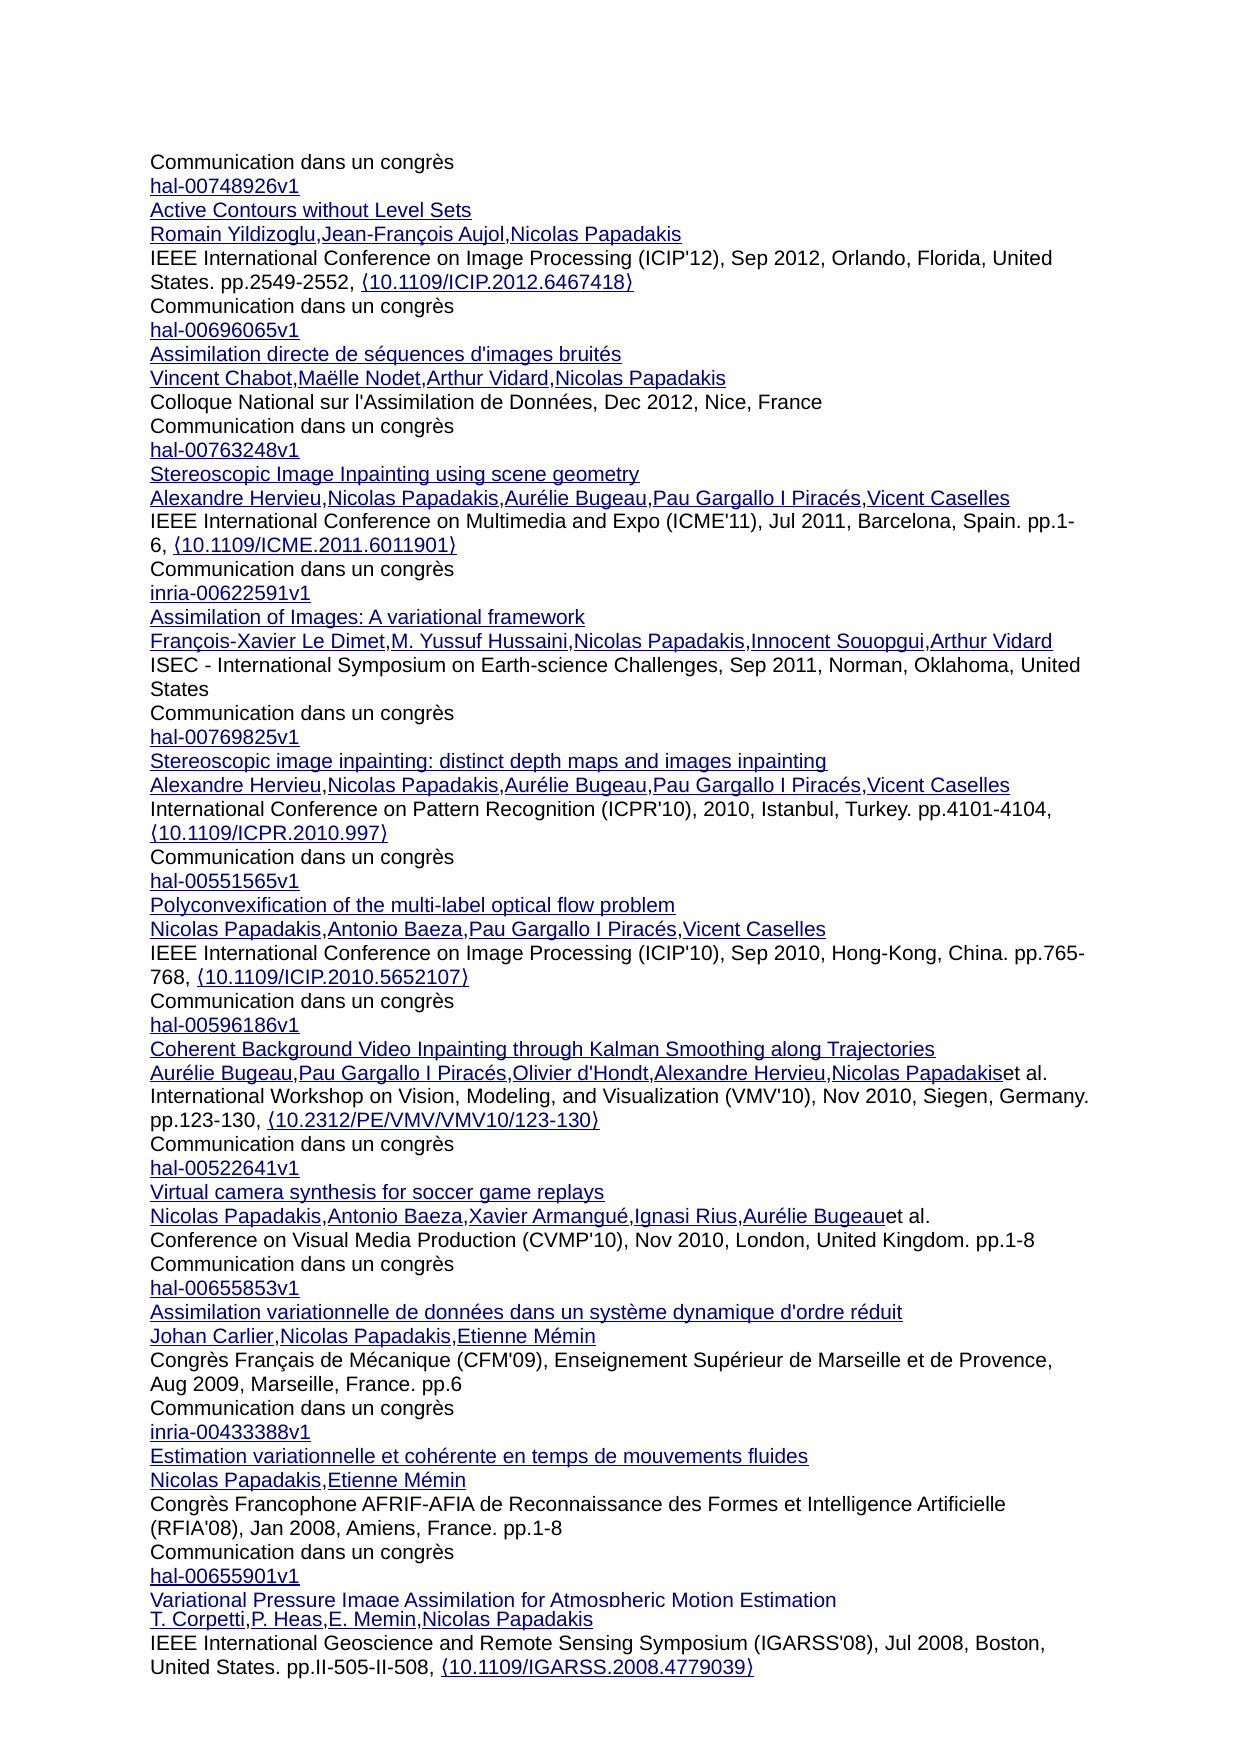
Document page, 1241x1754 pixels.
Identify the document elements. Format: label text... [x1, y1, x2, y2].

table_cell Assimilation directe de séquences d'images bruités Vincent Chabot,Maëlle Nodet,Arthur Vidard,Nicolas Papadakis Colloque National sur l'Assimilation de Données, Dec 2012, Nice, France Communication dans un congrès hal-00763248v1 [150, 342, 1090, 461]
table_cell Coherent Background Video Inpainting through Kalman Smoothing along Trajectories Aurélie Bugeau,Pau Gargallo I Piracés,Olivier d'Hondt,Alexandre Hervieu,Nicolas Papadakiset al. International Workshop on Vision, Modeling, and Visualization (VMV'10), Nov 2010, Siegen, Germany. pp.123-130, ⟨10.2312/PE/VMV/VMV10/123-130⟩ Communication dans un congrès hal-00522641v1 [150, 1036, 1090, 1180]
table_cell Assimilation variationnelle de données dans un système dynamique d'ordre réduit Johan Carlier,Nicolas Papadakis,Etienne Mémin Congrès Français de Mécanique (CFM'09), Enseignement Supérieur de Marseille et de Provence, Aug 2009, Marseille, France. pp.6 Communication dans un congrès inria-00433388v1 [150, 1300, 1090, 1444]
table_cell Stereoscopic Image Inpainting using scene geometry Alexandre Hervieu,Nicolas Papadakis,Aurélie Bugeau,Pau Gargallo I Piracés,Vicent Caselles IEEE International Conference on Multimedia and Expo (ICME'11), Jul 2011, Barcelona, Spain. pp.1-6, ⟨10.1109/ICME.2011.6011901⟩ Communication dans un congrès inria-00622591v1 [150, 461, 1090, 605]
table_cell Stereoscopic image inpainting: distinct depth maps and images inpainting Alexandre Hervieu,Nicolas Papadakis,Aurélie Bugeau,Pau Gargallo I Piracés,Vicent Caselles International Conference on Pattern Recognition (ICPR'10), 2010, Istanbul, Turkey. pp.4101-4104, ⟨10.1109/ICPR.2010.997⟩ Communication dans un congrès hal-00551565v1 [150, 749, 1090, 893]
table_cell Variational Pressure Image Assimilation for Atmospheric Motion Estimation T. Corpetti,P. Heas,E. Memin,Nicolas Papadakis IEEE International Geoscience and Remote Sensing Symposium (IGARSS'08), Jul 2008, Boston, United States. pp.II-505-II-508, ⟨10.1109/IGARSS.2008.4779039⟩ [150, 1588, 1090, 1679]
table_cell Active Contours without Level Sets Romain Yildizoglu,Jean-François Aujol,Nicolas Papadakis IEEE International Conference on Image Processing (ICIP'12), Sep 2012, Orlando, Florida, United States. pp.2549-2552, ⟨10.1109/ICIP.2012.6467418⟩ Communication dans un congrès hal-00696065v1 [150, 198, 1090, 342]
table_cell Assimilation of Images: A variational framework François-Xavier Le Dimet,M. Yussuf Hussaini,Nicolas Papadakis,Innocent Souopgui,Arthur Vidard ISEC - International Symposium on Earth-science Challenges, Sep 2011, Norman, Oklahoma, United States Communication dans un congrès hal-00769825v1 [150, 605, 1090, 749]
table_cell Polyconvexification of the multi-label optical flow problem Nicolas Papadakis,Antonio Baeza,Pau Gargallo I Piracés,Vicent Caselles IEEE International Conference on Image Processing (ICIP'10), Sep 2010, Hong-Kong, China. pp.765-768, ⟨10.1109/ICIP.2010.5652107⟩ Communication dans un congrès hal-00596186v1 [150, 893, 1090, 1036]
table_cell Communication dans un congrès hal-00748926v1 [150, 150, 1090, 198]
table_cell Estimation variationnelle et cohérente en temps de mouvements fluides Nicolas Papadakis,Etienne Mémin Congrès Francophone AFRIF-AFIA de Reconnaissance des Formes et Intelligence Artificielle (RFIA'08), Jan 2008, Amiens, France. pp.1-8 Communication dans un congrès hal-00655901v1 [150, 1444, 1090, 1587]
table_cell Virtual camera synthesis for soccer game replays Nicolas Papadakis,Antonio Baeza,Xavier Armangué,Ignasi Rius,Aurélie Bugeauet al. Conference on Visual Media Production (CVMP'10), Nov 2010, London, United Kingdom. pp.1-8 Communication dans un congrès hal-00655853v1 [150, 1180, 1090, 1300]
